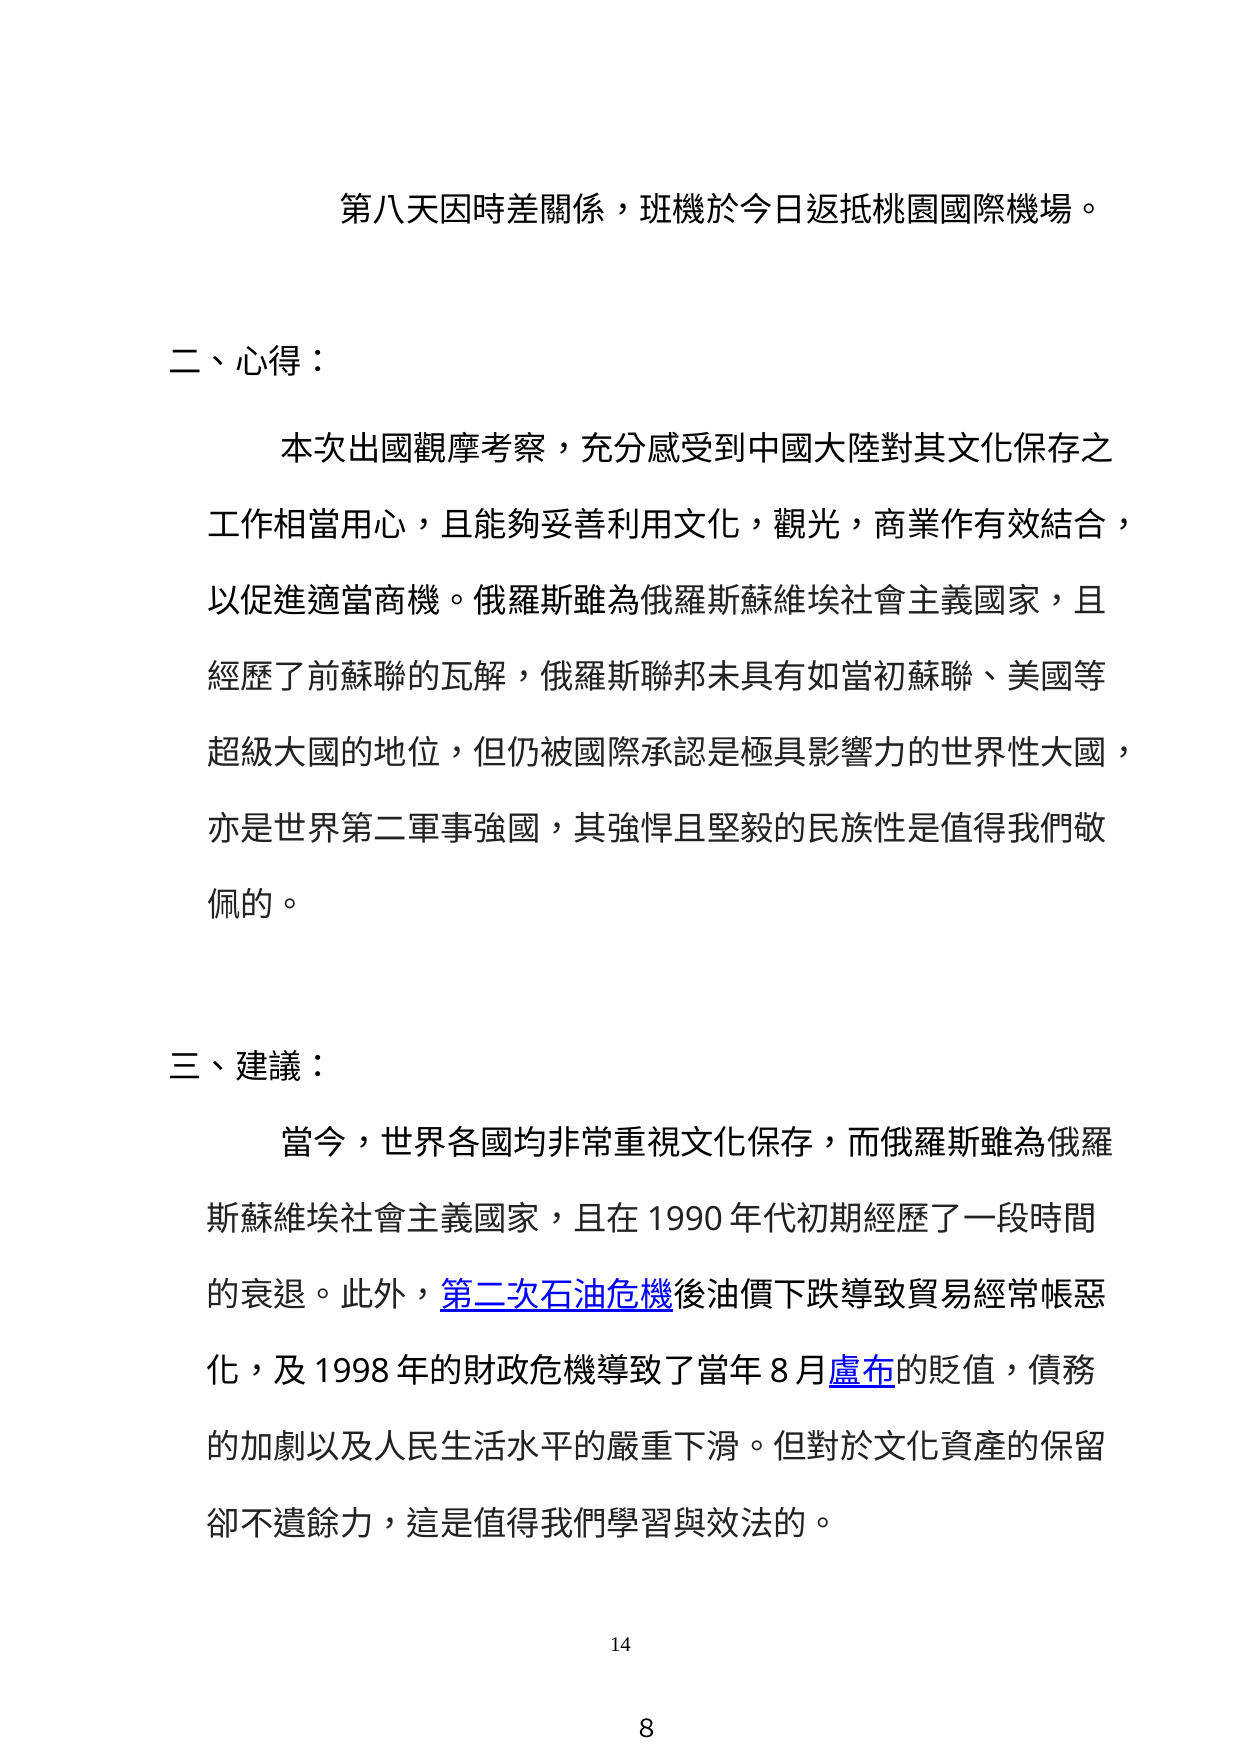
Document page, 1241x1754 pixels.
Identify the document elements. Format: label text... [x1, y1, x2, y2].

text 本次出國觀摩考察，充分感受到中國大陸對其文化保存之工作相當用心，且能夠妥善利用文化，觀光，商業作有效結合，以促進適當商機。俄羅斯雖為俄羅斯蘇維埃社會主義國家，且經歷了前蘇聯的瓦解，俄羅斯聯邦未具有如當初蘇聯、美國等超級大國的地位，但仍被國際承認是極具影響力的世界性大國，亦是世界第二軍事強國，其強悍且堅毅的民族性是值得我們敬佩的。 [207, 407, 1122, 940]
text ８ [634, 1709, 655, 1745]
text 二、心得： [168, 321, 1122, 397]
text 第八天因時差關係，班機於今日返抵桃園國際機場。 [266, 169, 1122, 245]
text 三、建議： [168, 1026, 1122, 1102]
text 當今，世界各國均非常重視文化保存，而俄羅斯雖為俄羅斯蘇維埃社會主義國家，且在1990年代初期經歷了一段時間的衰退。此外，第二次石油危機後油價下跌導致貿易經常帳惡化，及1998年的財政危機導致了當年8月盧布的貶值，債務的加劇以及人民生活水平的嚴重下滑。但對於文化資產的保留卻不遺餘力，這是值得我們學習與效法的。 [207, 1102, 1122, 1558]
